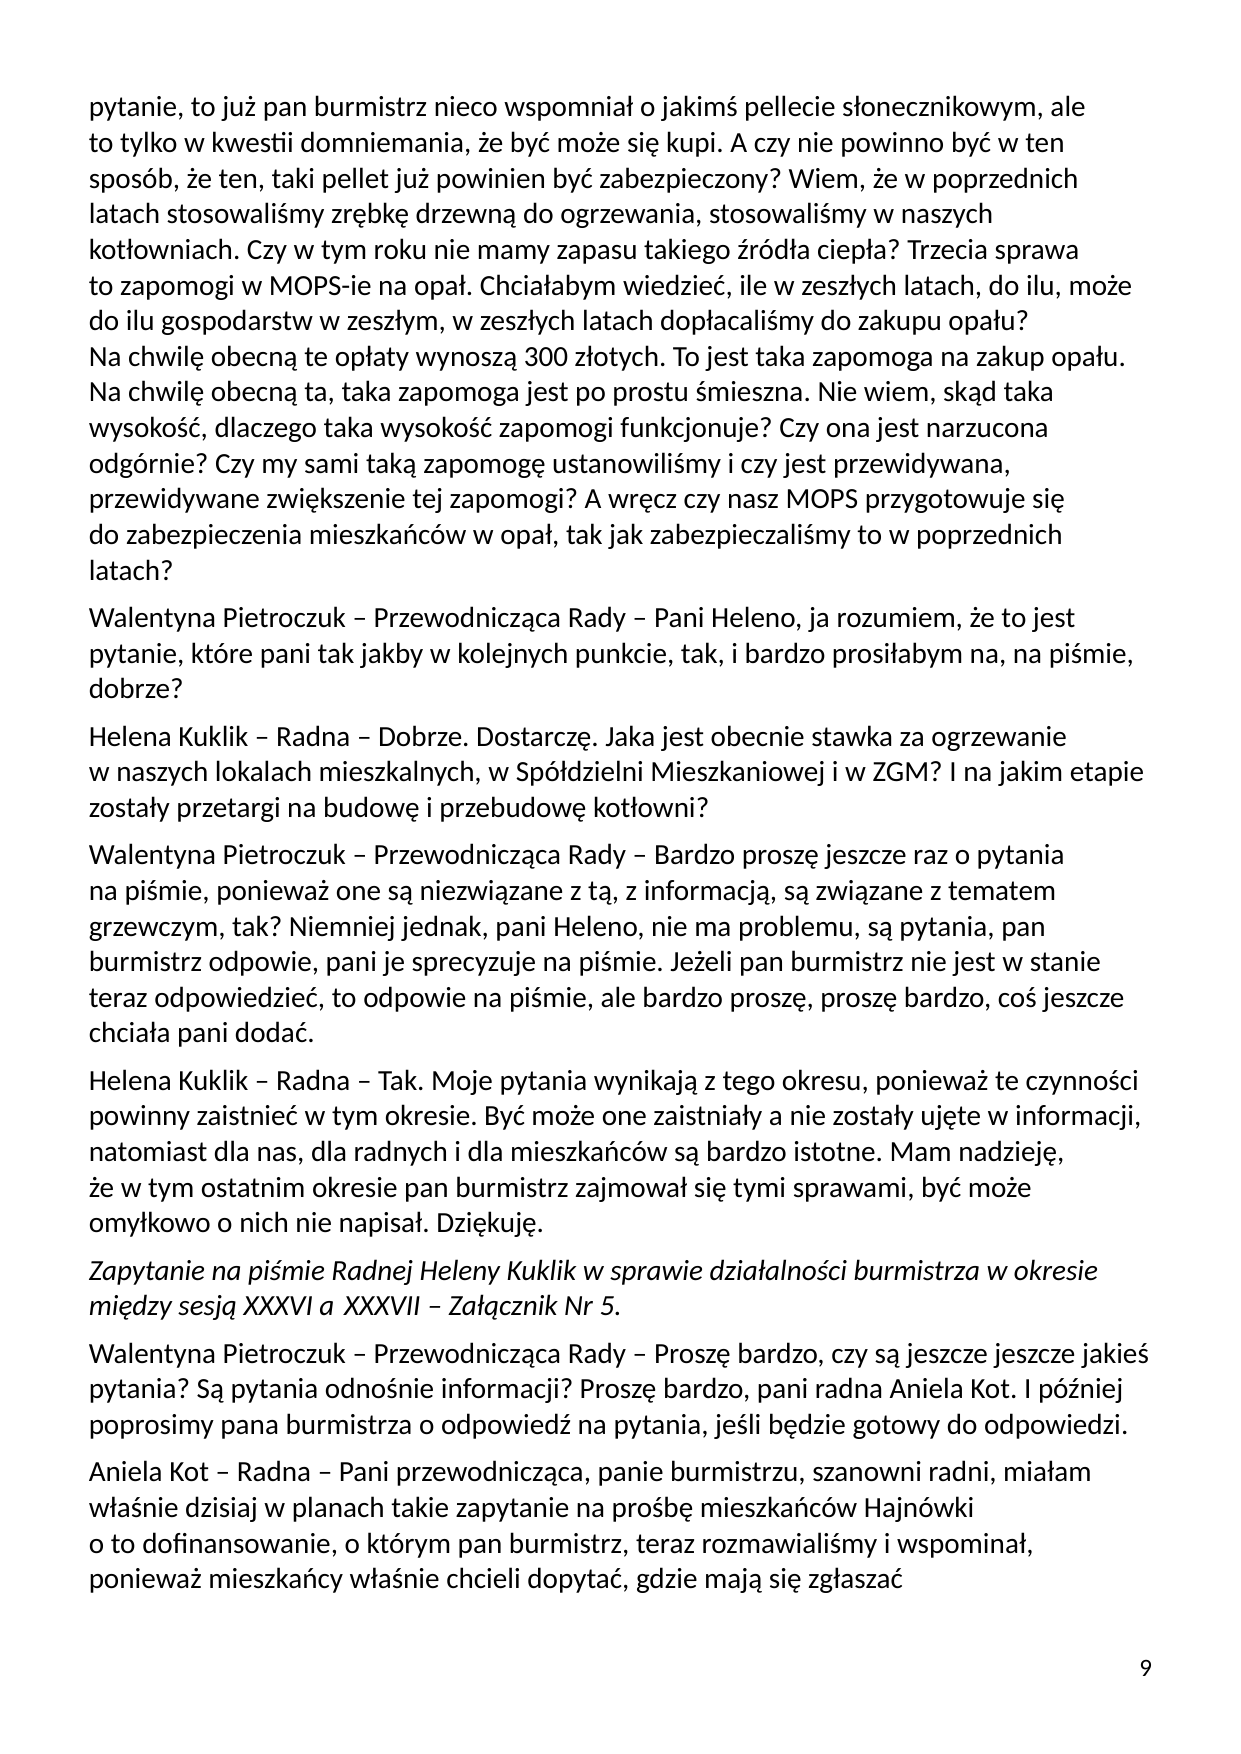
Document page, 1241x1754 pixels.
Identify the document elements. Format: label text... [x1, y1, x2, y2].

text Aniela Kot – Radna – Pani przewodnicząca, panie burmistrzu, szanowni radni, miałam właśnie dzisiaj w planach takie zapytanie na prośbę mieszkańców Hajnówki o to dofinansowanie, o którym pan burmistrz, teraz rozmawialiśmy i wspominał, ponieważ mieszkańcy właśnie chcieli dopytać, gdzie mają się zgłaszać [88, 1453, 1152, 1596]
text Walentyna Pietroczuk – Przewodnicząca Rady – Pani Heleno, ja rozumiem, że to jest pytanie, które pani tak jakby w kolejnych punkcie, tak, i bardzo prosiłabym na, na piśmie, dobrze? [88, 599, 1152, 706]
text Helena Kuklik – Radna – Tak. Moje pytania wynikają z tego okresu, ponieważ te czynności powinny zaistnieć w tym okresie. Być może one zaistniały a nie zostały ujęte w informacji, natomiast dla nas, dla radnych i dla mieszkańców są bardzo istotne. Mam nadzieję, że w tym ostatnim okresie pan burmistrz zajmował się tymi sprawami, być może omyłkowo o nich nie napisał. Dziękuję. [88, 1062, 1152, 1240]
text Walentyna Pietroczuk – Przewodnicząca Rady – Bardzo proszę jeszcze raz o pytania na piśmie, ponieważ one są niezwiązane z tą, z informacją, są związane z tematem grzewczym, tak? Niemniej jednak, pani Heleno, nie ma problemu, są pytania, pan burmistrz odpowie, pani je sprecyzuje na piśmie. Jeżeli pan burmistrz nie jest w stanie teraz odpowiedzieć, to odpowie na piśmie, ale bardzo proszę, proszę bardzo, coś jeszcze chciała pani dodać. [88, 836, 1152, 1050]
text pytanie, to już pan burmistrz nieco wspomniał o jakimś pellecie słonecznikowym, ale to tylko w kwestii domniemania, że być może się kupi. A czy nie powinno być w ten sposób, że ten, taki pellet już powinien być zabezpieczony? Wiem, że w poprzednich latach stosowaliśmy zrębkę drzewną do ogrzewania, stosowaliśmy w naszych kotłowniach. Czy w tym roku nie mamy zapasu takiego źródła ciepła? Trzecia sprawa to zapomogi w MOPS-ie na opał. Chciałabym wiedzieć, ile w zeszłych latach, do ilu, może do ilu gospodarstw w zeszłym, w zeszłych latach dopłacaliśmy do zakupu opału? Na chwilę obecną te opłaty wynoszą 300 złotych. To jest taka zapomoga na zakup opału. Na chwilę obecną ta, taka zapomoga jest po prostu śmieszna. Nie wiem, skąd taka wysokość, dlaczego taka wysokość zapomogi funkcjonuje? Czy ona jest narzucona odgórnie? Czy my sami taką zapomogę ustanowiliśmy i czy jest przewidywana, przewidywane zwiększenie tej zapomogi? A wręcz czy nasz MOPS przygotowuje się do zabezpieczenia mieszkańców w opał, tak jak zabezpieczaliśmy to w poprzednich latach? [88, 88, 1152, 587]
text Helena Kuklik – Radna – Dobrze. Dostarczę. Jaka jest obecnie stawka za ogrzewanie w naszych lokalach mieszkalnych, w Spółdzielni Mieszkaniowej i w ZGM? I na jakim etapie zostały przetargi na budowę i przebudowę kotłowni? [88, 718, 1152, 824]
subtitle Zapytanie na piśmie Radnej Heleny Kuklik w sprawie działalności burmistrza w okresie między sesją XXXVI a XXXVII – Załącznik Nr 5. [88, 1252, 1152, 1323]
text Walentyna Pietroczuk – Przewodnicząca Rady – Proszę bardzo, czy są jeszcze jeszcze jakieś pytania? Są pytania odnośnie informacji? Proszę bardzo, pani radna Aniela Kot. I później poprosimy pana burmistrza o odpowiedź na pytania, jeśli będzie gotowy do odpowiedzi. [88, 1335, 1152, 1442]
